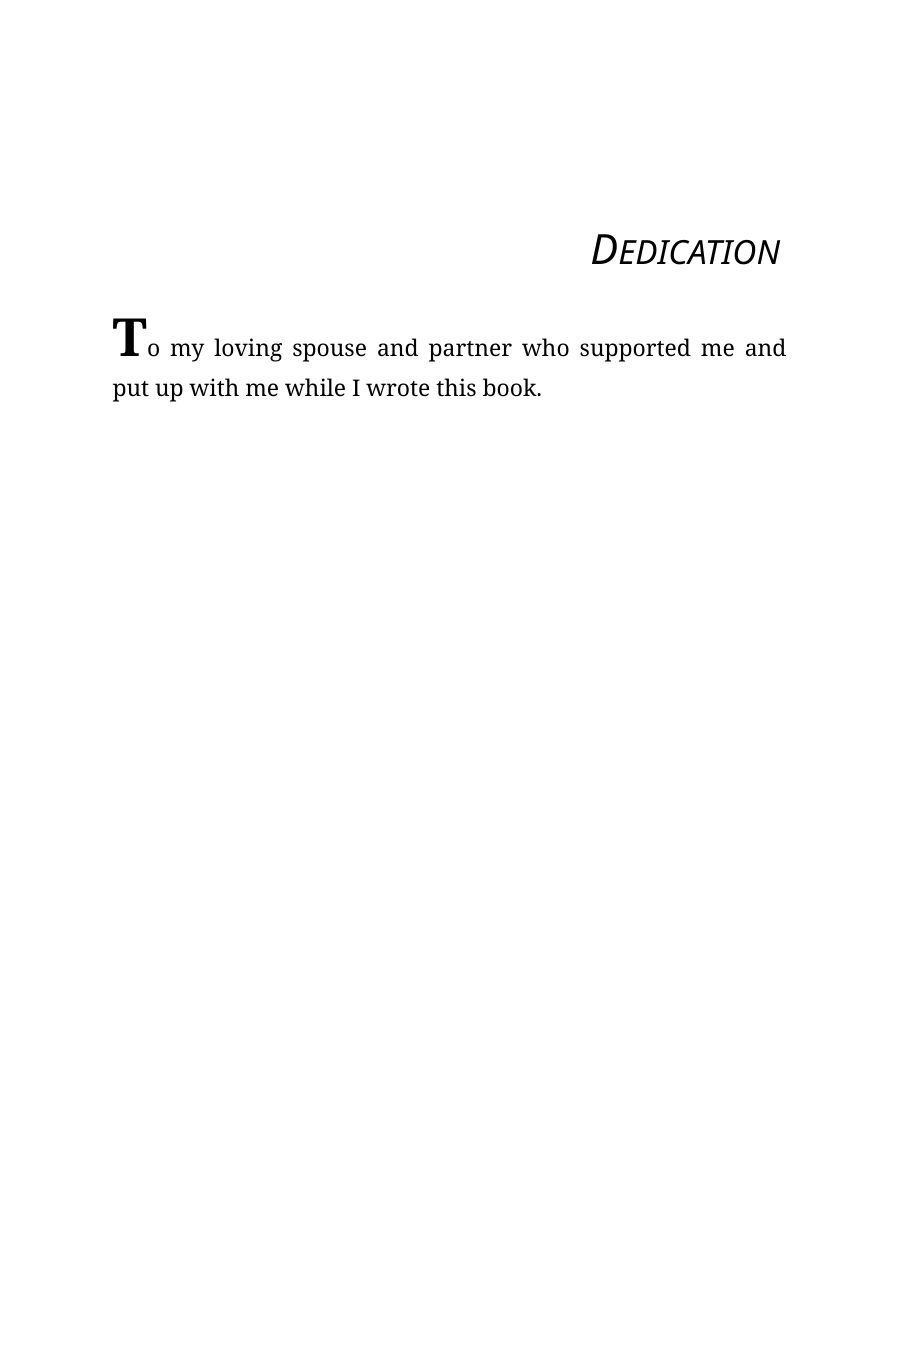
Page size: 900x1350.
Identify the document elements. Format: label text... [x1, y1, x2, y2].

subtitle Dedication [112, 217, 787, 279]
text To my loving spouse and partner who supported me and put up with me while I wrote this book. [112, 300, 787, 403]
